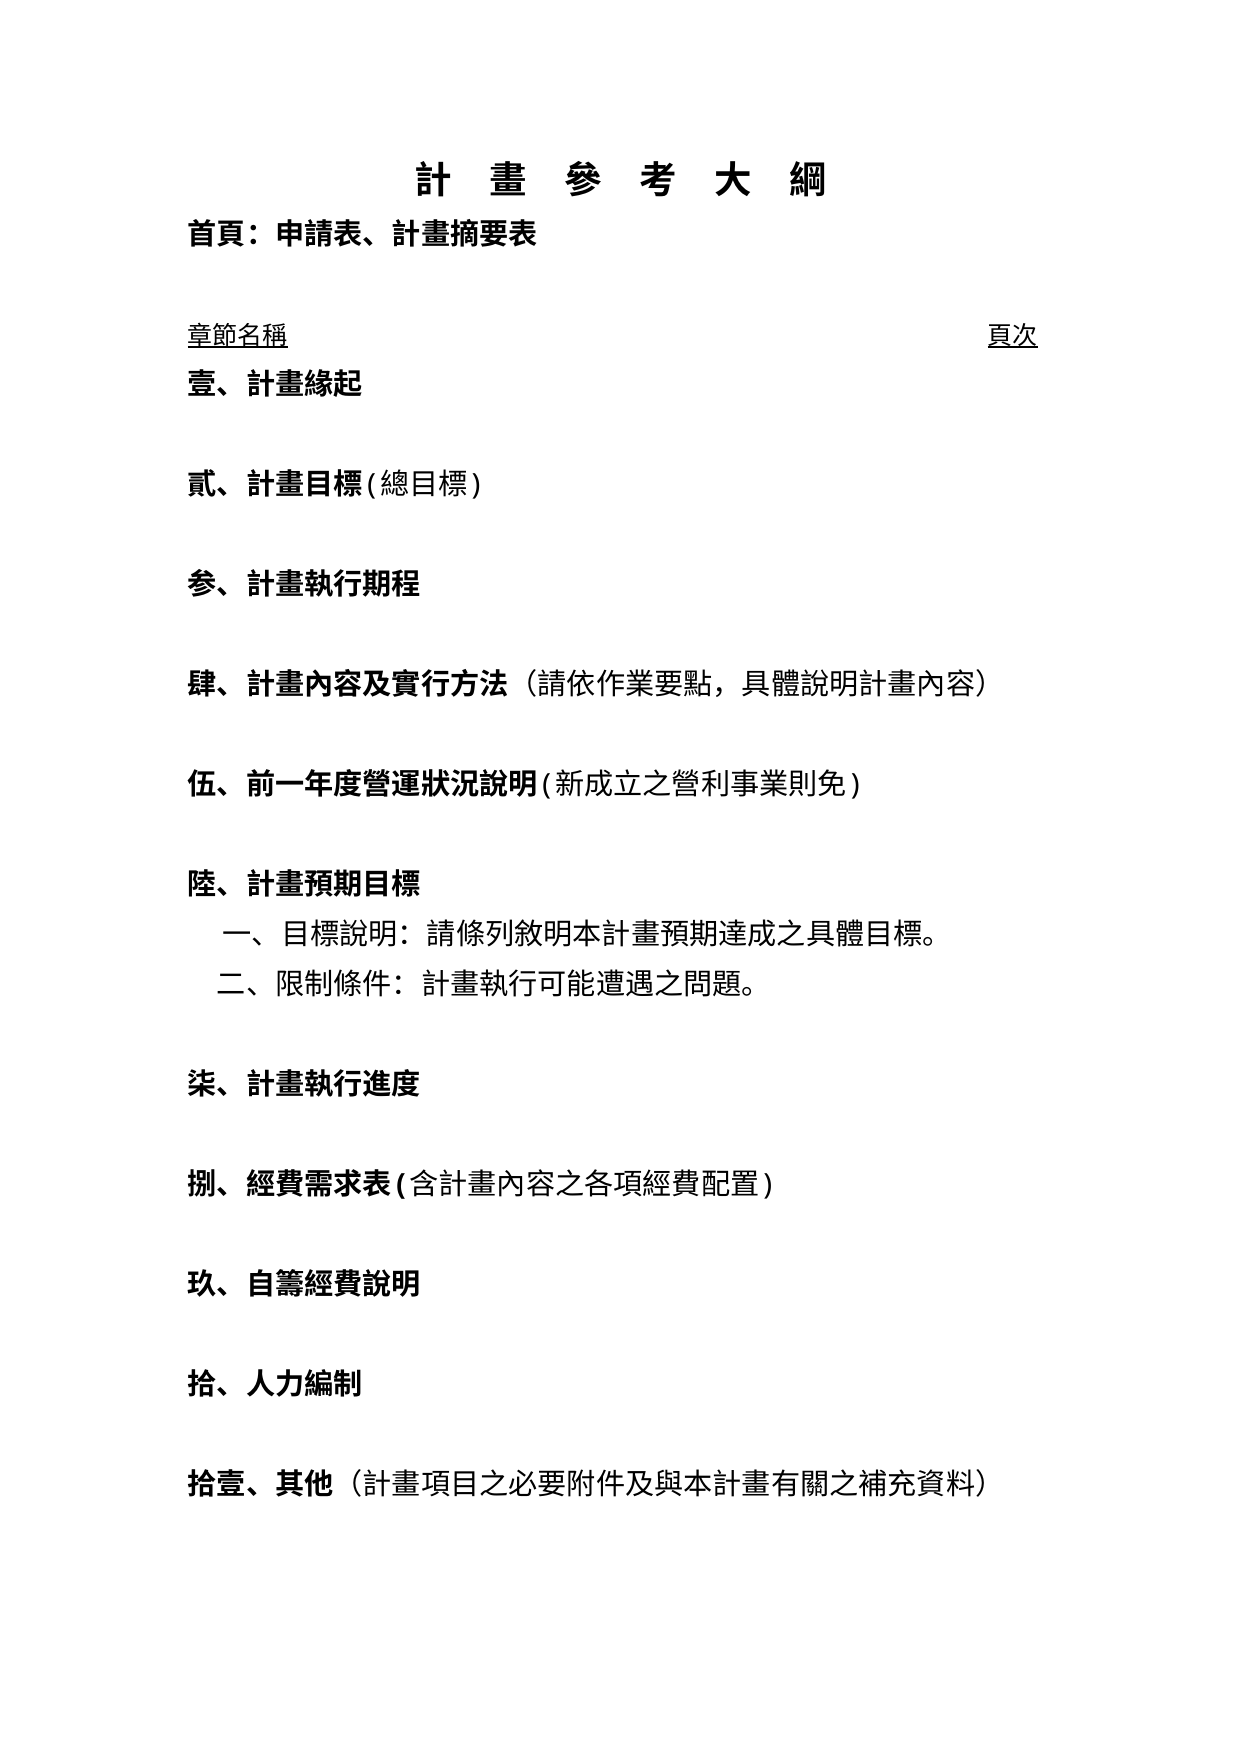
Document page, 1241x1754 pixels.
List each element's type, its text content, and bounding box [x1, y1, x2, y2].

text 参、計畫執行期程 [187, 554, 1053, 604]
text 壹、計畫緣起 [187, 354, 1053, 404]
text 計 畫 參 考 大 綱 [187, 150, 1053, 204]
text 伍、前一年度營運狀況說明(新成立之營利事業則免) [187, 754, 1053, 804]
text 拾壹、其他（計畫項目之必要附件及與本計畫有關之補充資料） [187, 1454, 1053, 1504]
text 捌、經費需求表(含計畫內容之各項經費配置) [187, 1154, 1053, 1204]
text 拾、人力編制 [187, 1354, 1053, 1404]
text 二、限制條件：計畫執行可能遭遇之問題。 [187, 954, 1053, 1004]
text 章節名稱 頁次 [187, 304, 1053, 354]
text 陸、計畫預期目標 [187, 854, 1053, 904]
text 首頁：申請表、計畫摘要表 [187, 204, 1053, 254]
text 貳、計畫目標(總目標) [187, 454, 1053, 504]
text 肆、計畫內容及實行方法（請依作業要點，具體說明計畫內容） [187, 654, 1053, 704]
text 玖、自籌經費說明 [187, 1254, 1053, 1304]
text 柒、計畫執行進度 [187, 1054, 1053, 1104]
text 一、目標說明：請條列敘明本計畫預期達成之具體目標。 [187, 904, 1053, 954]
